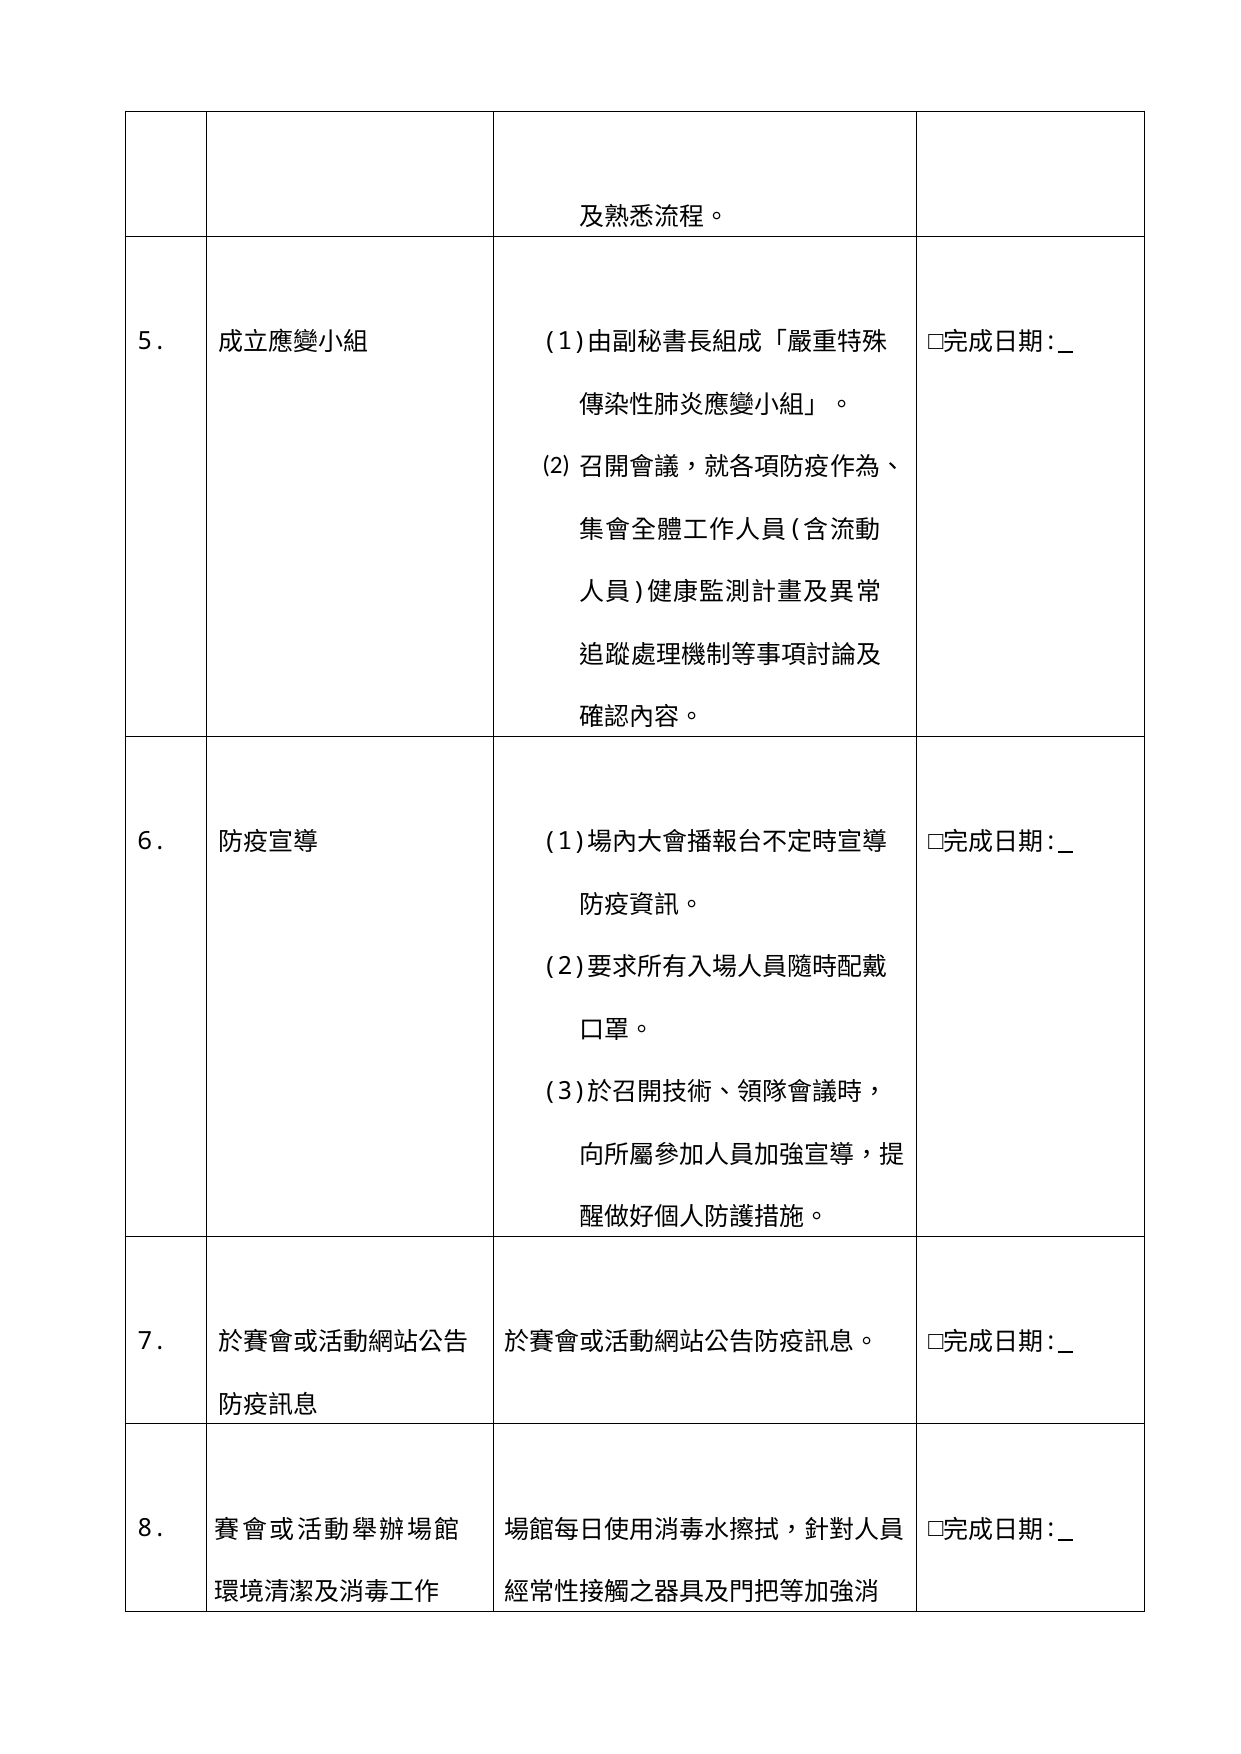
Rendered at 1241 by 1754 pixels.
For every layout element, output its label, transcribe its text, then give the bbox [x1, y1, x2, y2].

table_cell 於賽會或活動網站公告防疫訊息。 [494, 1237, 916, 1423]
table_cell □完成日期: [917, 737, 1144, 1236]
table_cell □完成日期: [917, 1237, 1144, 1423]
table_cell 由副秘書長組成「嚴重特殊傳染性肺炎應變小組」。 召開會議，就各項防疫作為、集會全體工作人員(含流動人員)健康監測計畫及異常追蹤處理機制等事項討論及確認內容。 [494, 237, 916, 736]
table_cell 成立應變小組 [207, 237, 493, 736]
table_cell 5. [126, 237, 206, 736]
table_cell 防疫宣導 [207, 737, 493, 1236]
table_cell 8. [126, 1424, 206, 1611]
table_cell □完成日期: [917, 1424, 1144, 1611]
table_cell 7. [126, 1237, 206, 1423]
table_cell [917, 112, 1144, 236]
table_cell 場內大會播報台不定時宣導防疫資訊。 要求所有入場人員隨時配戴口罩。 於召開技術、領隊會議時，向所屬參加人員加強宣導，提醒做好個人防護措施。 [494, 737, 916, 1236]
table_cell 場館每日使用消毒水擦拭，針對人員經常性接觸之器具及門把等加強消 [494, 1424, 916, 1611]
table_cell 包含： 出入口設置體溫控管及酒精消毒，配戴出入證者方可入場。 賽事規劃為閉門賽事，不開放觀眾進場觀賽。 現場有專業醫療人員駐場，以因應緊急事件發生；場地鄰近中國醫藥大學，可就近處理重大緊急醫療事件。 現場貼有通報流程及相關聯繫窗口資訊。 現場工作人員進行體溫紀錄，並確保相關應變人員清楚及熟悉流程。 [494, 112, 916, 236]
table_cell [207, 112, 493, 236]
table_cell 6. [126, 737, 206, 1236]
table_cell 賽會或活動舉辦場館 環境清潔及消毒工作 [207, 1424, 493, 1611]
table_cell [126, 112, 206, 236]
table_cell 於賽會或活動網站公告防疫訊息 [207, 1237, 493, 1423]
table_cell □完成日期: [917, 237, 1144, 736]
